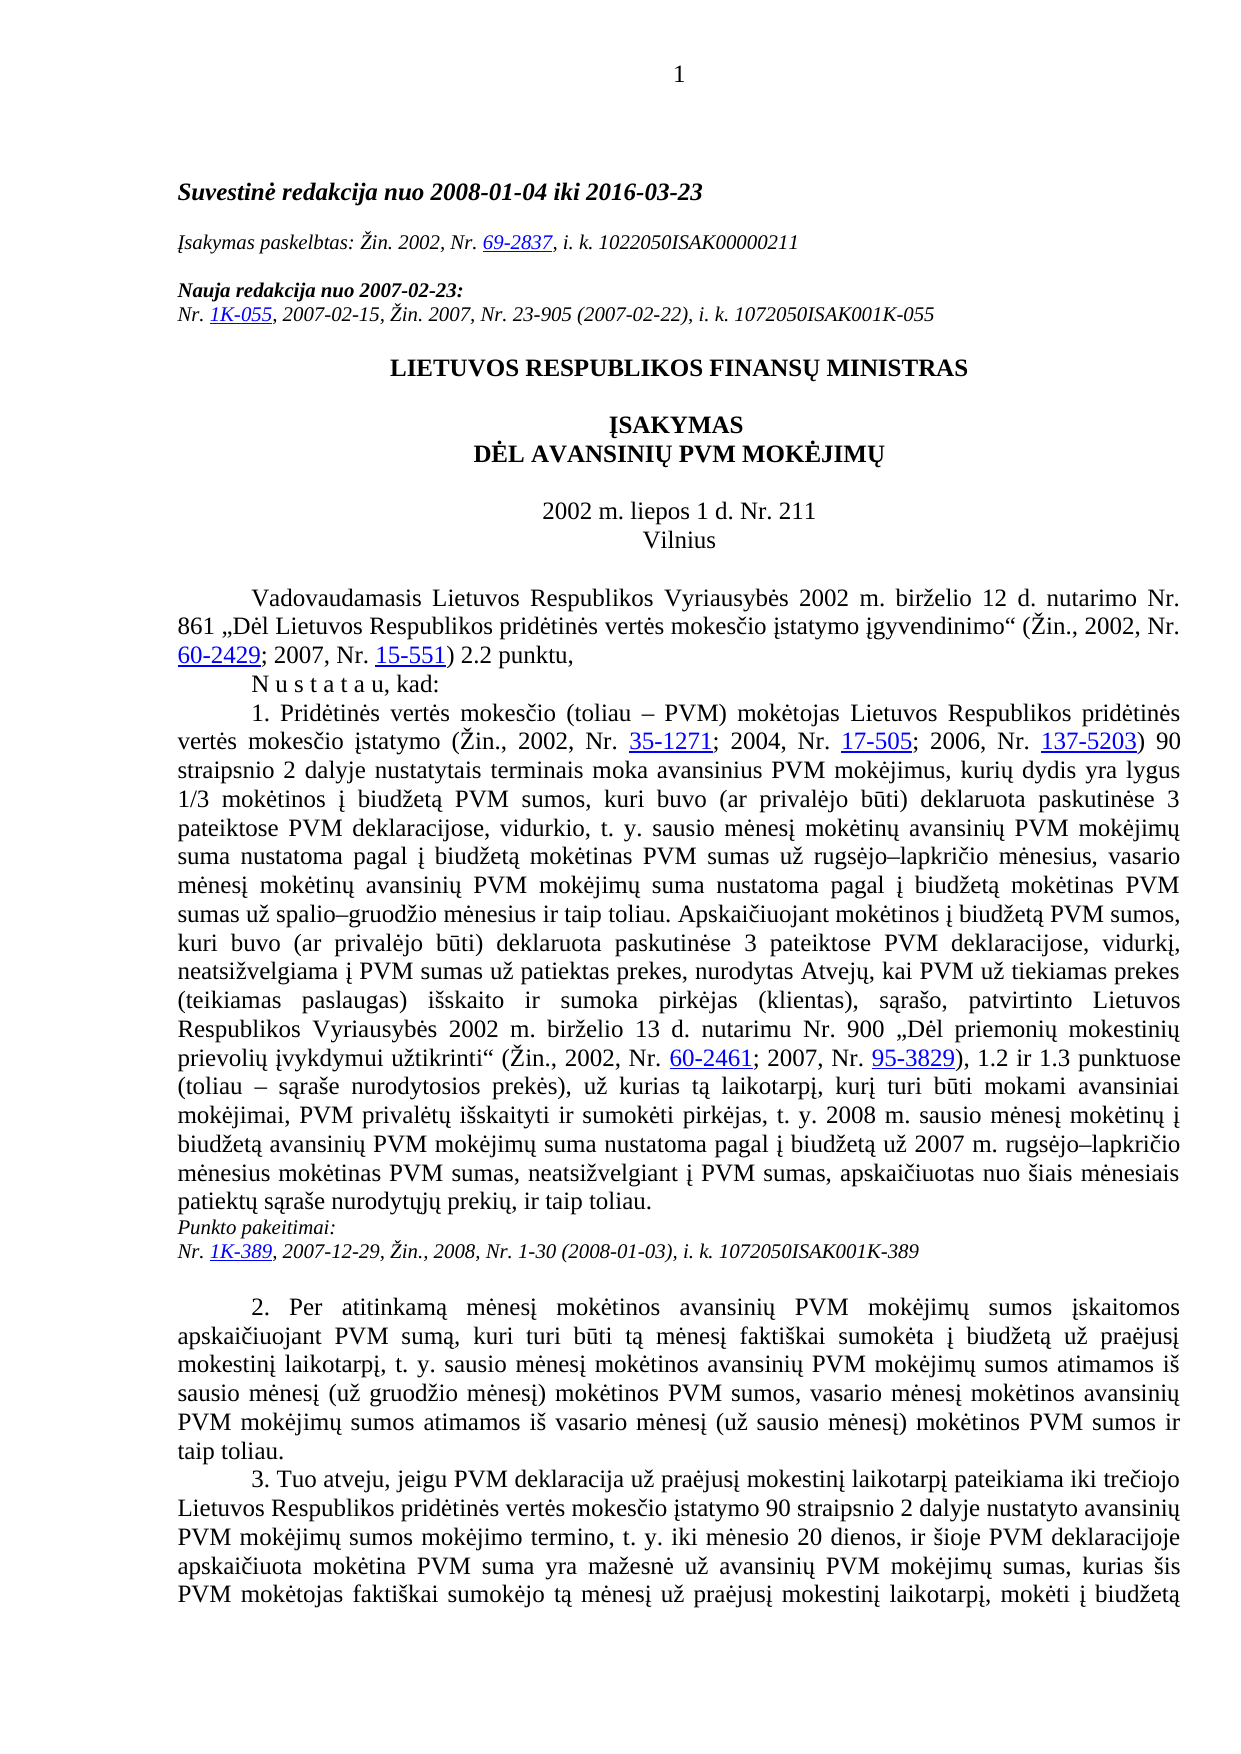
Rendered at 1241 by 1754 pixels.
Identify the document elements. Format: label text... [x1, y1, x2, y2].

text 2. Per atitinkamą mėnesį mokėtinos avansinių PVM mokėjimų sumos įskaitomos apskaičiuojant PVM sumą, kuri turi būti tą mėnesį faktiškai sumokėta į biudžetą už praėjusį mokestinį laikotarpį, t. y. sausio mėnesį mokėtinos avansinių PVM mokėjimų sumos atimamos iš sausio mėnesį (už gruodžio mėnesį) mokėtinos PVM sumos, vasario mėnesį mokėtinos avansinių PVM mokėjimų sumos atimamos iš vasario mėnesį (už sausio mėnesį) mokėtinos PVM sumos ir taip toliau. [177, 1292, 1181, 1464]
text Nr. 1K-389, 2007-12-29, Žin., 2008, Nr. 1-30 (2008-01-03), i. k. 1072050ISAK001K-389 [177, 1239, 1181, 1263]
text Vadovaudamasis Lietuvos Respublikos Vyriausybės 2002 m. birželio 12 d. nutarimo Nr. 861 „Dėl Lietuvos Respublikos pridėtinės vertės mokesčio įstatymo įgyvendinimo“ (Žin., 2002, Nr. 60-2429; 2007, Nr. 15-551) 2.2 punktu, [177, 583, 1181, 669]
text Punkto pakeitimai: [177, 1215, 1181, 1239]
text 2002 m. liepos 1 d. Nr. 211 [177, 496, 1181, 525]
text Suvestinė redakcija nuo 2008-01-04 iki 2016-03-23 [177, 177, 1181, 206]
text 3. Tuo atveju, jeigu PVM deklaracija už praėjusį mokestinį laikotarpį pateikiama iki trečiojo Lietuvos Respublikos pridėtinės vertės mokesčio įstatymo 90 straipsnio 2 dalyje nustatyto avansinių PVM mokėjimų sumos mokėjimo termino, t. y. iki mėnesio 20 dienos, ir šioje PVM deklaracijoje apskaičiuota mokėtina PVM suma yra mažesnė už avansinių PVM mokėjimų sumas, kurias šis PVM mokėtojas faktiškai sumokėjo tą mėnesį už praėjusį mokestinį laikotarpį, mokėti į biudžetą [177, 1464, 1181, 1608]
text Nr. 1K-055, 2007-02-15, Žin. 2007, Nr. 23-905 (2007-02-22), i. k. 1072050ISAK001K-055 [177, 302, 1181, 326]
text ĮSAKYMAS [177, 410, 1181, 439]
text LIETUVOS RESPUBLIKOS FINANSŲ MINISTRAS [177, 353, 1181, 381]
text Nustatau, kad: [177, 669, 1181, 698]
text Nauja redakcija nuo 2007-02-23: [177, 278, 1181, 302]
text DĖL AVANSINIŲ PVM MOKĖJIMŲ [177, 439, 1181, 468]
text Įsakymas paskelbtas: Žin. 2002, Nr. 69-2837, i. k. 1022050ISAK00000211 [177, 230, 1181, 254]
text 1. Pridėtinės vertės mokesčio (toliau – PVM) mokėtojas Lietuvos Respublikos pridėtinės vertės mokesčio įstatymo (Žin., 2002, Nr. 35-1271; 2004, Nr. 17-505; 2006, Nr. 137-5203) 90 straipsnio 2 dalyje nustatytais terminais moka avansinius PVM mokėjimus, kurių dydis yra lygus 1/3 mokėtinos į biudžetą PVM sumos, kuri buvo (ar privalėjo būti) deklaruota paskutinėse 3 pateiktose PVM deklaracijose, vidurkio, t. y. sausio mėnesį mokėtinų avansinių PVM mokėjimų suma nustatoma pagal į biudžetą mokėtinas PVM sumas už rugsėjo–lapkričio mėnesius, vasario mėnesį mokėtinų avansinių PVM mokėjimų suma nustatoma pagal į biudžetą mokėtinas PVM sumas už spalio–gruodžio mėnesius ir taip toliau. Apskaičiuojant mokėtinos į biudžetą PVM sumos, kuri buvo (ar privalėjo būti) deklaruota paskutinėse 3 pateiktose PVM deklaracijose, vidurkį, neatsižvelgiama į PVM sumas už patiektas prekes, nurodytas Atvejų, kai PVM už tiekiamas prekes (teikiamas paslaugas) išskaito ir sumoka pirkėjas (klientas), sąrašo, patvirtinto Lietuvos Respublikos Vyriausybės 2002 m. birželio 13 d. nutarimu Nr. 900 „Dėl priemonių mokestinių prievolių įvykdymui užtikrinti“ (Žin., 2002, Nr. 60-2461; 2007, Nr. 95-3829), 1.2 ir 1.3 punktuose (toliau – sąraše nurodytosios prekės), už kurias tą laikotarpį, kurį turi būti mokami avansiniai mokėjimai, PVM privalėtų išskaityti ir sumokėti pirkėjas, t. y. 2008 m. sausio mėnesį mokėtinų į biudžetą avansinių PVM mokėjimų suma nustatoma pagal į biudžetą už 2007 m. rugsėjo–lapkričio mėnesius mokėtinas PVM sumas, neatsižvelgiant į PVM sumas, apskaičiuotas nuo šiais mėnesiais patiektų sąraše nurodytųjų prekių, ir taip toliau. [177, 698, 1181, 1215]
text Vilnius [177, 525, 1181, 554]
